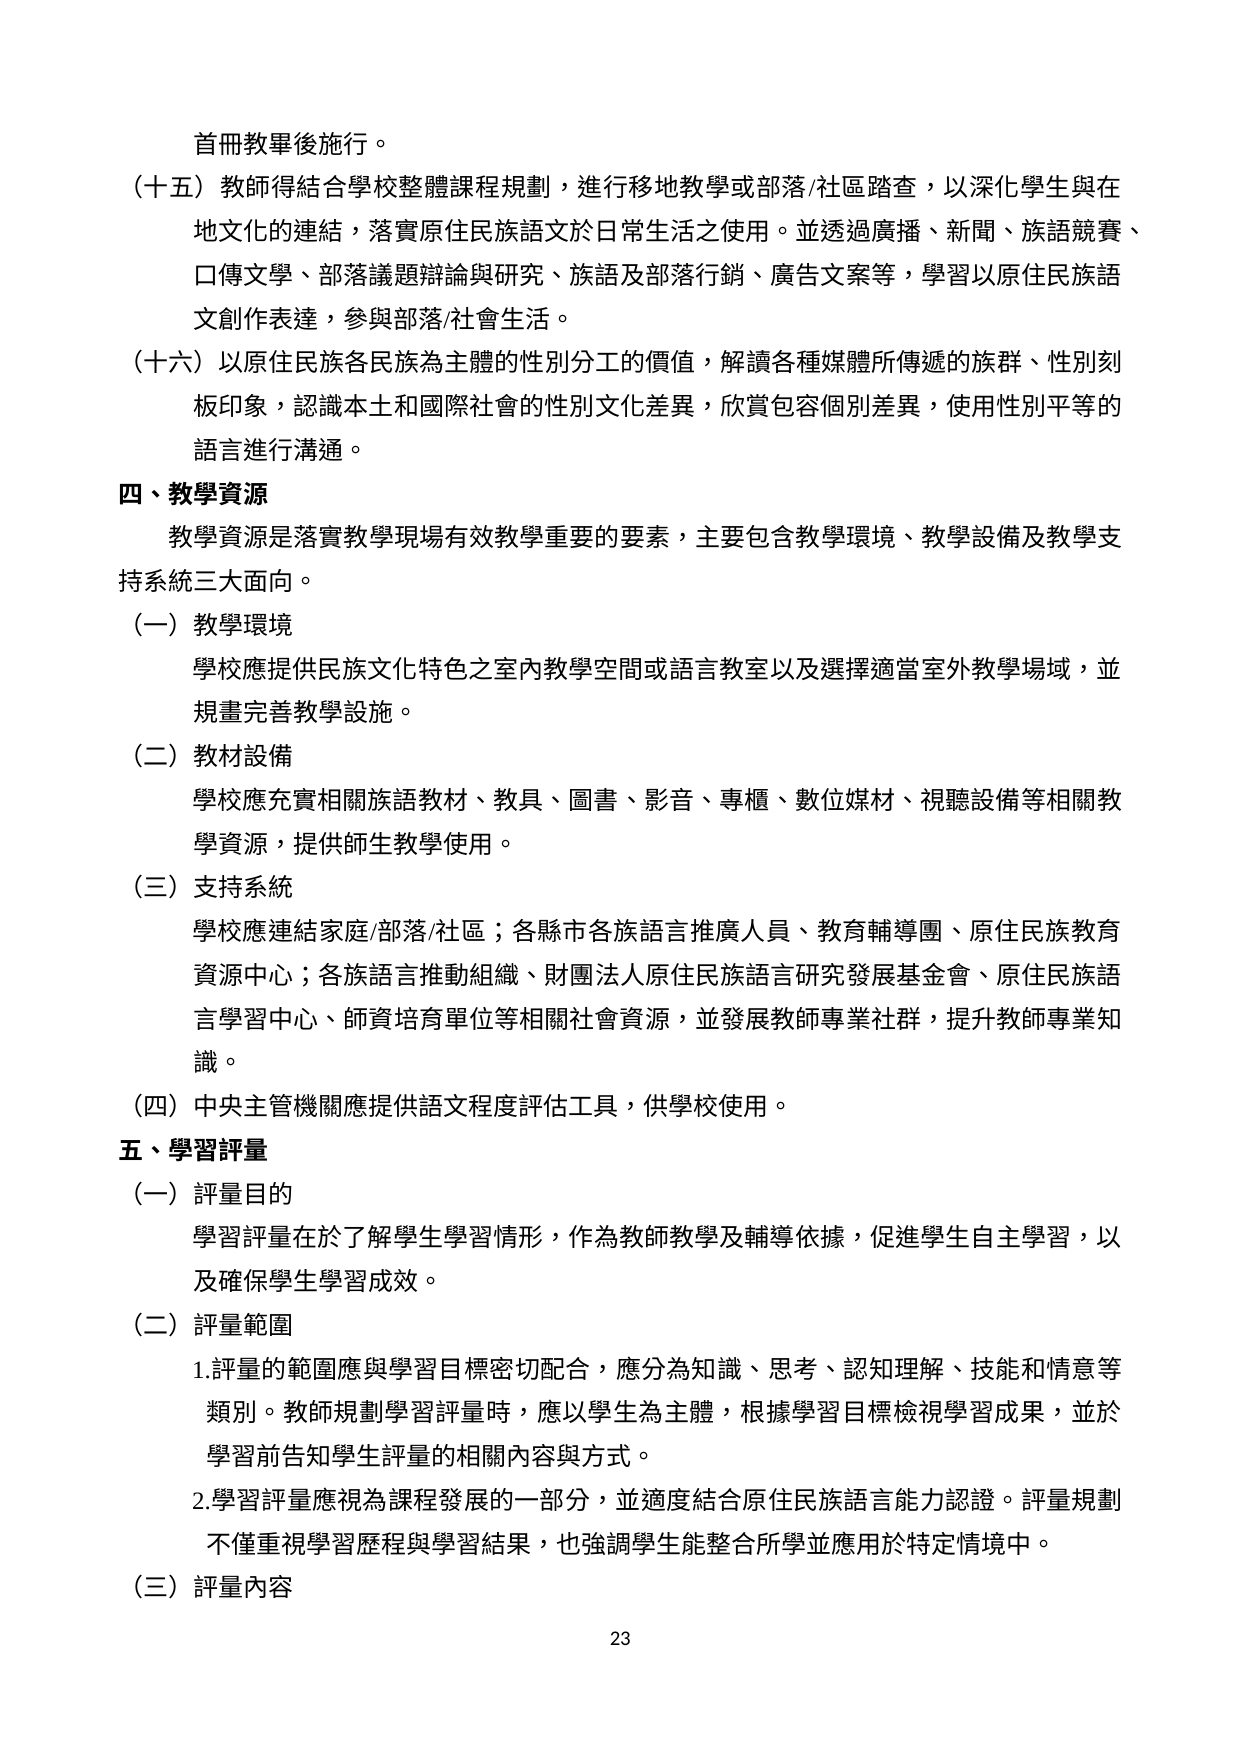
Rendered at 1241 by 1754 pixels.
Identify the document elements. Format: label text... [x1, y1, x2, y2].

text 學習評量在於了解學生學習情形，作為教師教學及輔導依據，促進學生自主學習，以及確保學生學習成效。 [192, 1212, 1122, 1299]
text 2.學習評量應視為課程發展的一部分，並適度結合原住民族語言能力認證。評量規劃不僅重視學習歷程與學習結果，也強調學生能整合所學並應用於特定情境中。 [192, 1474, 1122, 1562]
text （二）教材設備 [118, 731, 1122, 774]
text （一）評量目的 [118, 1168, 1122, 1212]
text （三）支持系統 [118, 862, 1122, 906]
text 教學資源是落實教學現場有效教學重要的要素，主要包含教學環境、教學設備及教學支持系統三大面向。 [118, 512, 1122, 599]
text （十六）以原住民族各民族為主體的性別分工的價值，解讀各種媒體所傳遞的族群、性別刻板印象，認識本土和國際社會的性別文化差異，欣賞包容個別差異，使用性別平等的語言進行溝通。 [118, 337, 1122, 468]
text （四）中央主管機關應提供語文程度評估工具，供學校使用。 [118, 1081, 1122, 1124]
text （二）評量範圍 [118, 1299, 1122, 1343]
text 學校應充實相關族語教材、教具、圖書、影音、專櫃、數位媒材、視聽設備等相關教學資源，提供師生教學使用。 [192, 774, 1122, 862]
text 學校應提供民族文化特色之室內教學空間或語言教室以及選擇適當室外教學場域，並規畫完善教學設施。 [192, 643, 1122, 731]
text 1.評量的範圍應與學習目標密切配合，應分為知識、思考、認知理解、技能和情意等類別。教師規劃學習評量時，應以學生為主體，根據學習目標檢視學習成果，並於學習前告知學生評量的相關內容與方式。 [192, 1343, 1122, 1474]
text 學校應連結家庭/部落/社區；各縣市各族語言推廣人員、教育輔導團、原住民族教育資源中心；各族語言推動組織、財團法人原住民族語言研究發展基金會、原住民族語言學習中心、師資培育單位等相關社會資源，並發展教師專業社群，提升教師專業知識。 [192, 906, 1122, 1081]
text （三）評量內容 [118, 1562, 1122, 1606]
subtitle 四、教學資源 [118, 468, 1122, 512]
subtitle 五、學習評量 [118, 1124, 1122, 1168]
text 首冊教畢後施行。 [118, 118, 1122, 162]
text （一）教學環境 [118, 599, 1122, 643]
text （十五）教師得結合學校整體課程規劃，進行移地教學或部落/社區踏查，以深化學生與在地文化的連結，落實原住民族語文於日常生活之使用。並透過廣播、新聞、族語競賽、口傳文學、部落議題辯論與研究、族語及部落行銷、廣告文案等，學習以原住民族語文創作表達，參與部落/社會生活。 [118, 162, 1122, 337]
